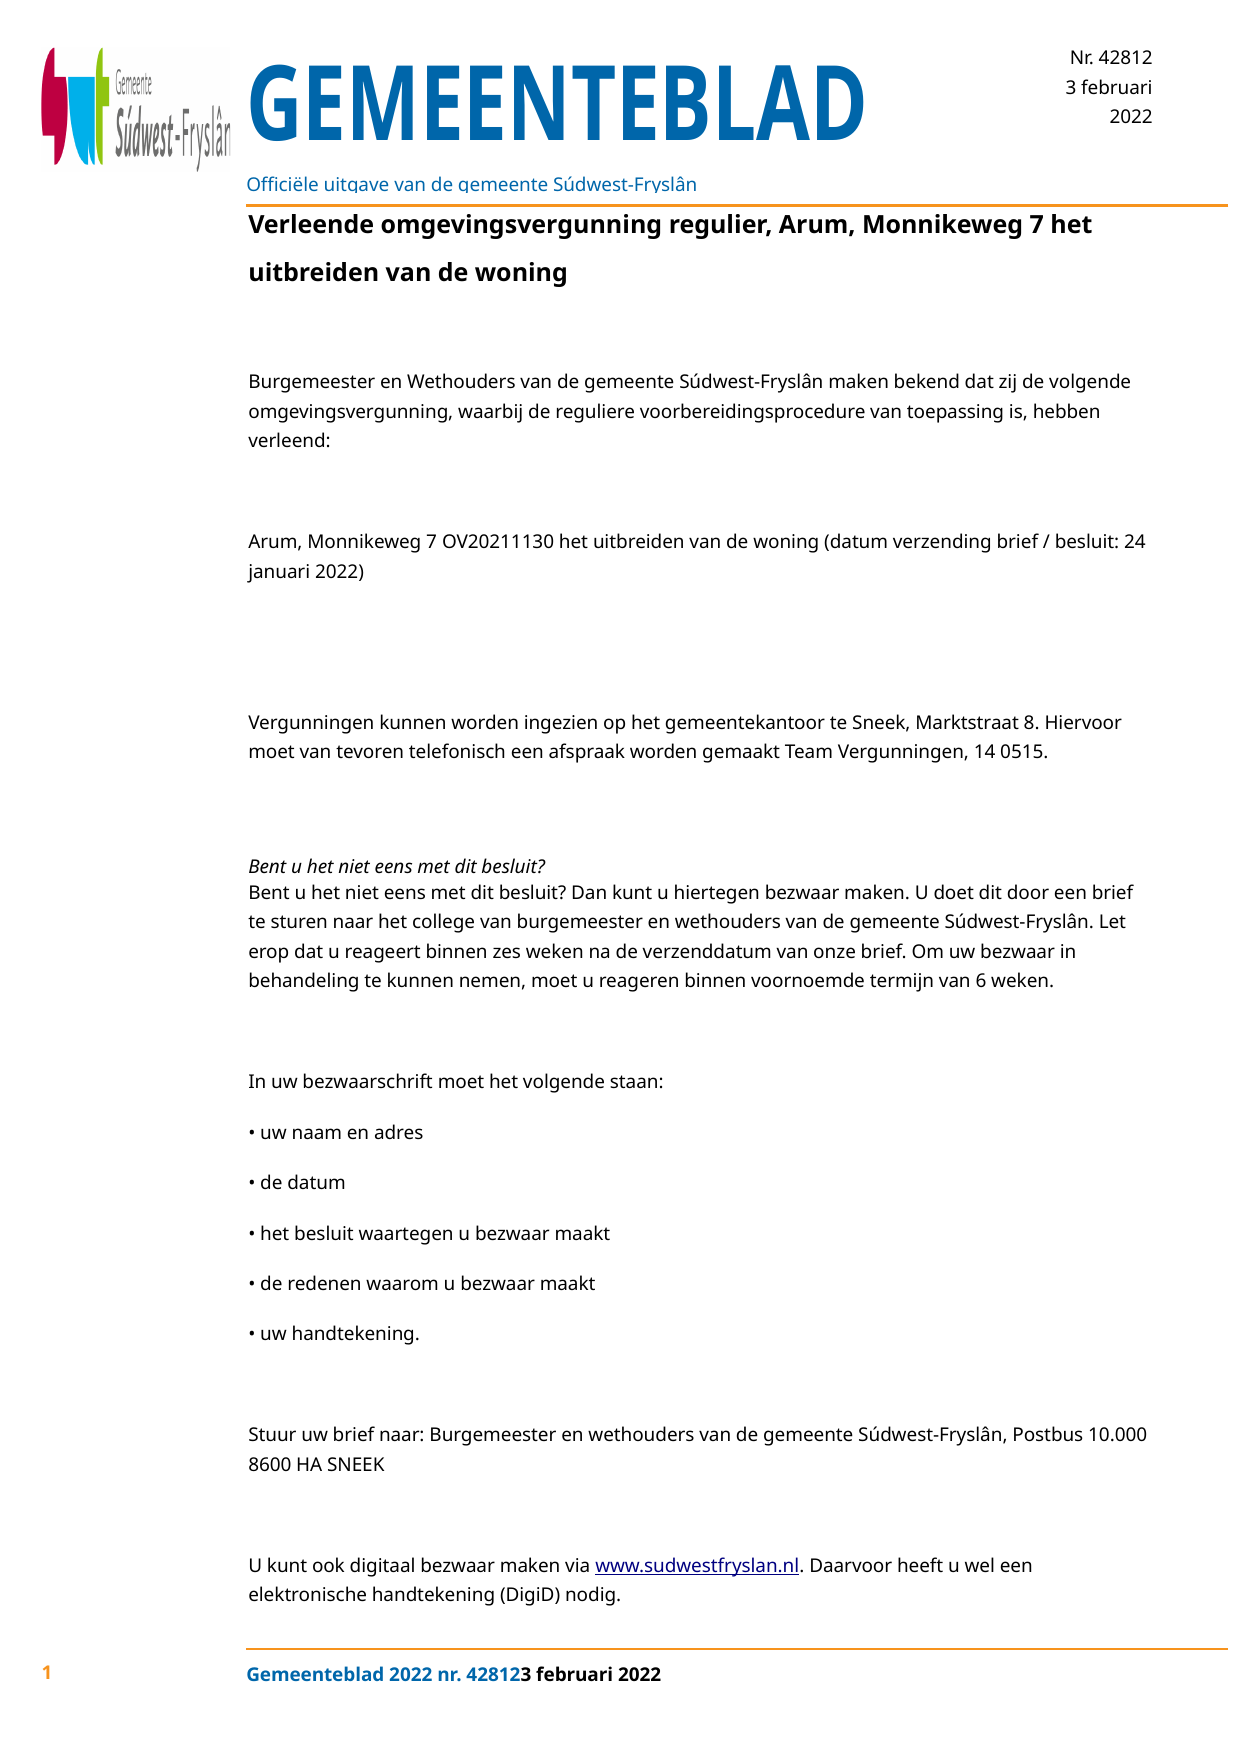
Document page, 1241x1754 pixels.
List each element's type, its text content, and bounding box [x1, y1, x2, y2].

text In uw bezwaarschrift moet het volgende staan: [248, 1068, 1152, 1094]
text • uw handtekening. [248, 1321, 1152, 1346]
text Vergunningen kunnen worden ingezien op het gemeentekantoor te Sneek, Marktstraat 8. Hiervoor moet van tevoren telefonisch een afspraak worden gemaakt Team Vergunningen, 14 0515. [248, 709, 1152, 764]
text • uw naam en adres [248, 1119, 1152, 1144]
text • de redenen waarom u bezwaar maakt [248, 1270, 1152, 1296]
text Arum, Monnikeweg 7 OV20211130 het uitbreiden van de woning (datum verzending brief / besluit: 24 januari 2022) [248, 528, 1152, 584]
text Burgemeester en Wethouders van de gemeente Súdwest-Fryslân maken bekend dat zij de volgende omgevingsvergunning, waarbij de reguliere voorbereidingsprocedure van toepassing is, hebben verleend: [248, 368, 1152, 453]
text • het besluit waartegen u bezwaar maakt [248, 1220, 1152, 1245]
picture [41, 47, 231, 172]
text U kunt ook digitaal bezwaar maken via www.sudwestfryslan.nl. Daarvoor heeft u wel een elektronische handtekening (DigiD) nodig. [248, 1552, 1152, 1607]
text • de datum [248, 1169, 1152, 1195]
text Stuur uw brief naar: Burgemeester en wethouders van de gemeente Súdwest-Fryslân, Postbus 10.000 8600 HA SNEEK [248, 1421, 1152, 1477]
text Bent u het niet eens met dit besluit? [248, 853, 1152, 879]
text Verleende omgevingsvergunning regulier, Arum, Monnikeweg 7 het uitbreiden van de woning [248, 207, 1152, 288]
text Bent u het niet eens met dit besluit? Dan kunt u hiertegen bezwaar maken. U doet dit door een brief te sturen naar het college van burgemeester en wethouders van de gemeente Súdwest-Fryslân. Let erop dat u reageert binnen zes weken na de verzenddatum van onze brief. Om uw bezwaar in behandeling te kunnen nemen, moet u reageren binnen voornoemde termijn van 6 weken. [248, 879, 1152, 993]
